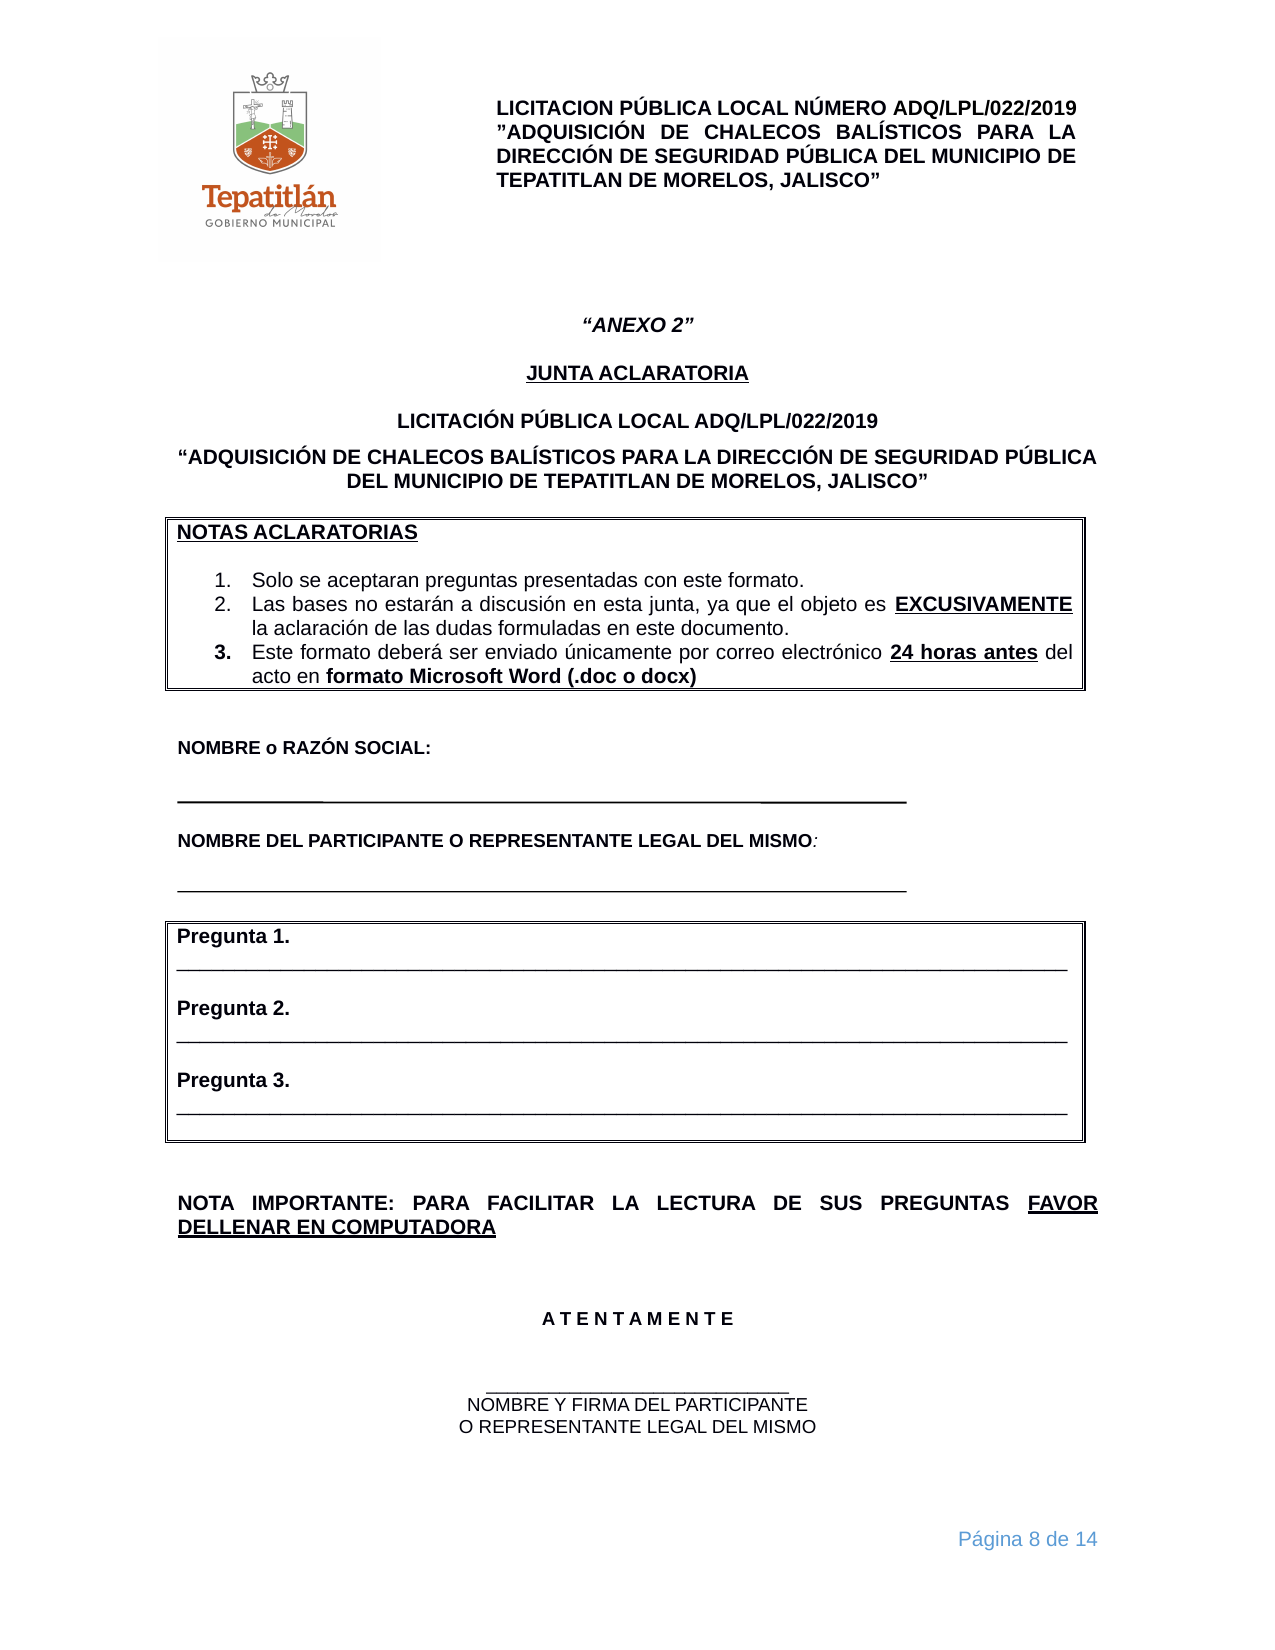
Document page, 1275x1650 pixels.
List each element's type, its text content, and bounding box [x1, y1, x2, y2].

text NOTA IMPORTANTE: PARA FACILITAR LA LECTURA DE SUS PREGUNTAS FAVOR DELLENAR EN COMPUTADORA [177, 1191, 1098, 1238]
text NOMBRE Y FIRMA DEL PARTICIPANTE [177, 1394, 1098, 1416]
picture [158, 37, 382, 262]
text O REPRESENTANTE LEGAL DEL MISMO [177, 1416, 1098, 1437]
text A T E N T A M E N T E [177, 1308, 1098, 1329]
table_header Pregunta 1. _____________________________________________________________________________ Pregunta 2. _____________________________________________________________________________ Pregunta 3. _____________________________________________________________________________ [168, 924, 1082, 1139]
table_header NOTAS ACLARATORIAS Solo se aceptaran preguntas presentadas con este formato. Las bases no estarán a discusión en esta junta, ya que el objeto es EXCUSIVAMENTE la aclaración de las dudas formuladas en este documento. Este formato deberá ser enviado únicamente por correo electrónico 24 horas antes del acto en formato Microsoft Word (.doc o docx) [168, 520, 1082, 688]
subtitle NOMBRE DEL PARTICIPANTE O REPRESENTANTE LEGAL DEL MISMO: [177, 829, 1098, 851]
subtitle “ANEXO 2” [177, 313, 1098, 337]
text LICITACIÓN PÚBLICA LOCAL ADQ/LPL/022/2019 [177, 409, 1098, 433]
text “ADQUISICIÓN DE CHALECOS BALÍSTICOS PARA LA DIRECCIÓN DE SEGURIDAD PÚBLICA DEL MUNICIPIO DE TEPATITLAN DE MORELOS, JALISCO” [177, 445, 1098, 493]
subtitle NOMBRE o RAZÓN SOCIAL: [177, 736, 1098, 758]
text JUNTA ACLARATORIA [177, 361, 1098, 385]
text _____________________________ [177, 1373, 1098, 1394]
